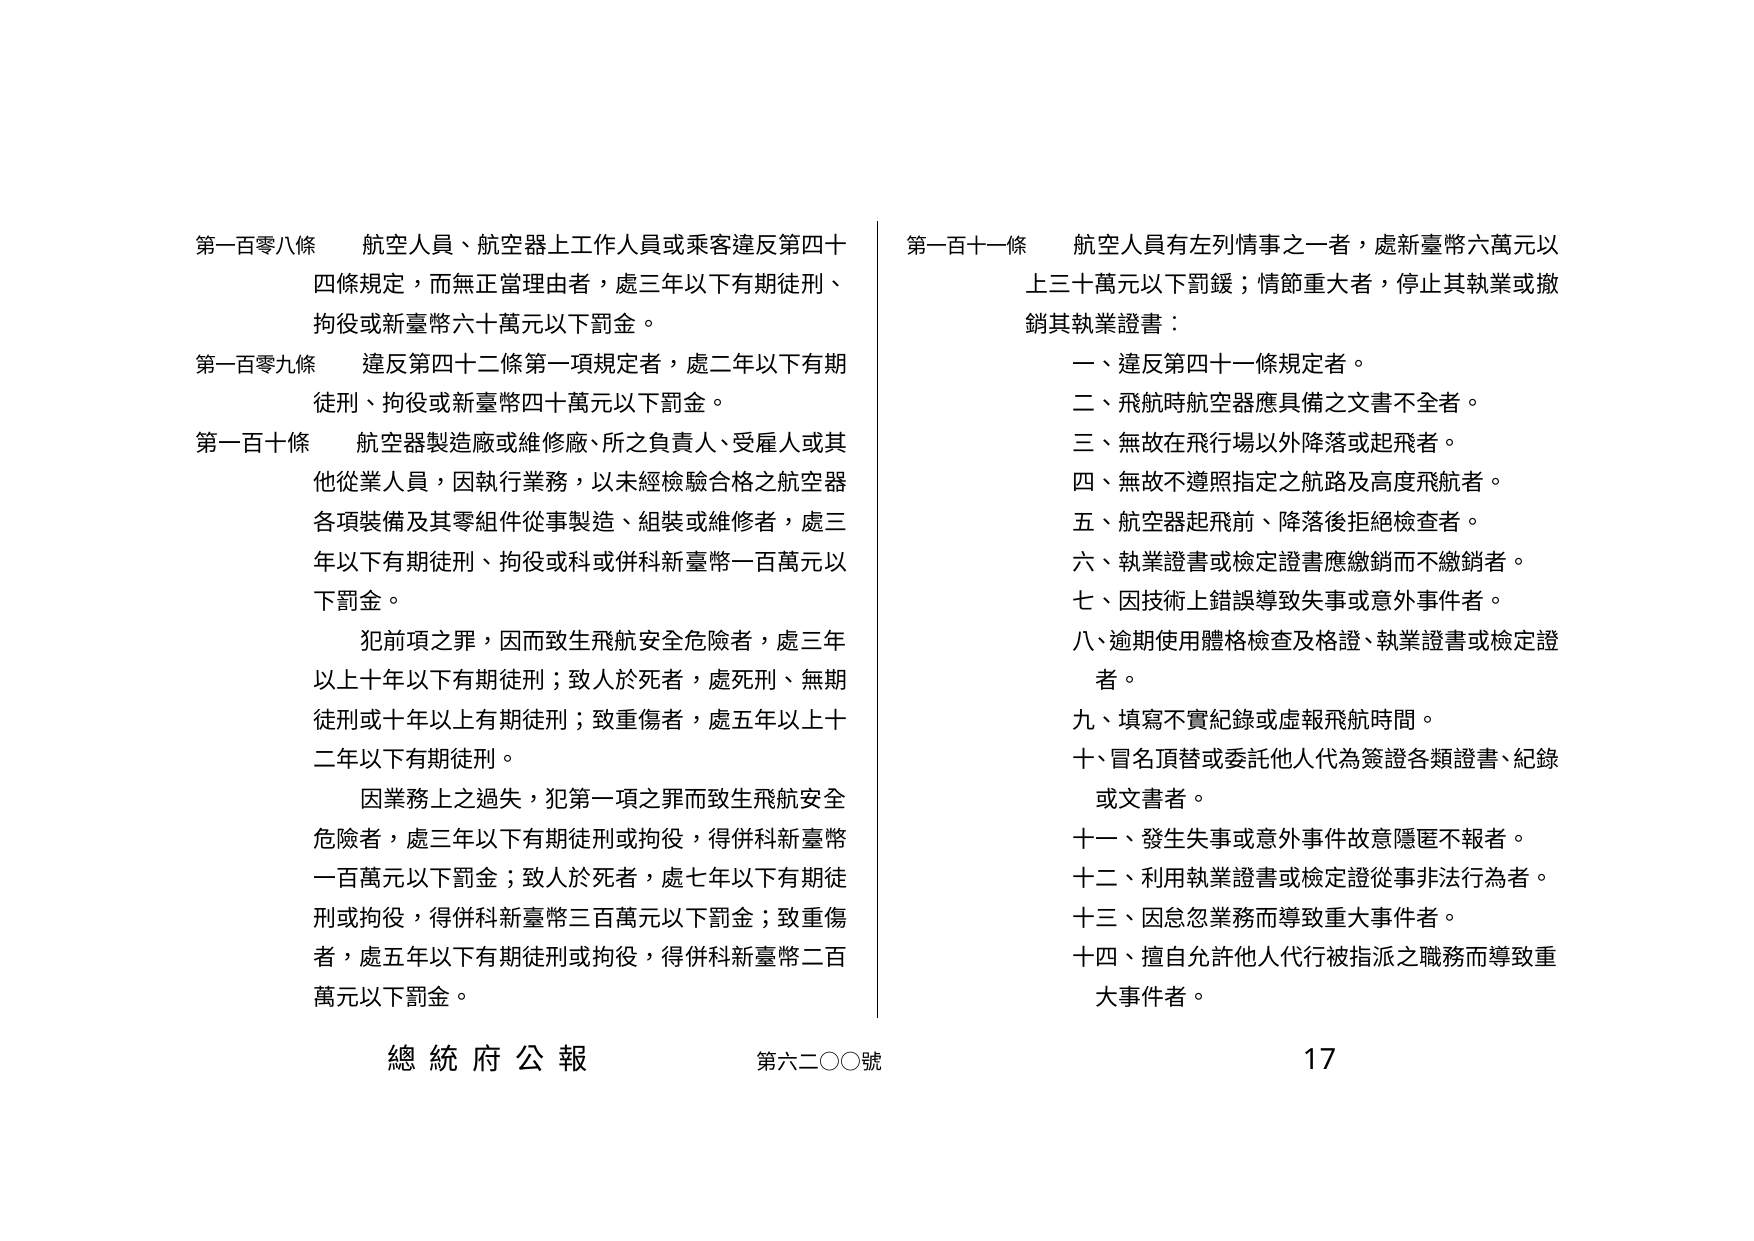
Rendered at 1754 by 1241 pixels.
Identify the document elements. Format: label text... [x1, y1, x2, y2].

text 因業務上之過失，犯第一項之罪而致生飛航安全危險者，處三年以下有期徒刑或拘役，得併科新臺幣一百萬元以下罰金；致人於死者，處七年以下有期徒刑或拘役，得併科新臺幣三百萬元以下罰金；致重傷者，處五年以下有期徒刑或拘役，得併科新臺幣二百萬元以下罰金。 [313, 776, 847, 1013]
text 十三、因怠忽業務而導致重大事件者。 [1072, 894, 1559, 934]
text 一、違反第四十一條規定者。 [1072, 340, 1559, 380]
text 六、執業證書或檢定證書應繳銷而不繳銷者。 [1072, 538, 1559, 578]
text 七、因技術上錯誤導致失事或意外事件者。 [1072, 578, 1559, 617]
text 十、冒名頂替或委託他人代為簽證各類證書、紀錄或文書者。 [1072, 736, 1559, 815]
text 三、無故在飛行場以外降落或起飛者。 [1072, 419, 1559, 459]
text 二、飛航時航空器應具備之文書不全者。 [1072, 380, 1559, 419]
text 八、逾期使用體格檢查及格證、執業證書或檢定證者。 [1072, 617, 1559, 697]
text 五、航空器起飛前、降落後拒絕檢查者。 [1072, 499, 1559, 538]
text 犯前項之罪，因而致生飛航安全危險者，處三年以上十年以下有期徒刑；致人於死者，處死刑、無期徒刑或十年以上有期徒刑；致重傷者，處五年以上十二年以下有期徒刑。 [313, 617, 847, 776]
text 十二、利用執業證書或檢定證從事非法行為者。 [1072, 855, 1559, 894]
text 十一、發生失事或意外事件故意隱匿不報者。 [1072, 815, 1559, 855]
text 第一百十一條 航空人員有左列情事之一者，處新臺幣六萬元以上三十萬元以下罰鍰；情節重大者，停止其執業或撤銷其執業證書︰ [907, 222, 1559, 340]
text 四、無故不遵照指定之航路及高度飛航者。 [1072, 459, 1559, 499]
text 九、填寫不實紀錄或虛報飛航時間。 [1072, 697, 1559, 736]
text 第一百零九條 違反第四十二條第一項規定者，處二年以下有期徒刑、拘役或新臺幣四十萬元以下罰金。 [195, 340, 847, 419]
text 第一百零八條 航空人員、航空器上工作人員或乘客違反第四十四條規定，而無正當理由者，處三年以下有期徒刑、拘役或新臺幣六十萬元以下罰金。 [195, 222, 847, 340]
text 第一百十條 航空器製造廠或維修廠、所之負責人、受雇人或其他從業人員，因執行業務，以未經檢驗合格之航空器各項裝備及其零組件從事製造、組裝或維修者，處三年以下有期徒刑、拘役或科或併科新臺幣一百萬元以下罰金。 [195, 419, 847, 617]
text 十四、擅自允許他人代行被指派之職務而導致重大事件者。 [1072, 934, 1559, 1013]
